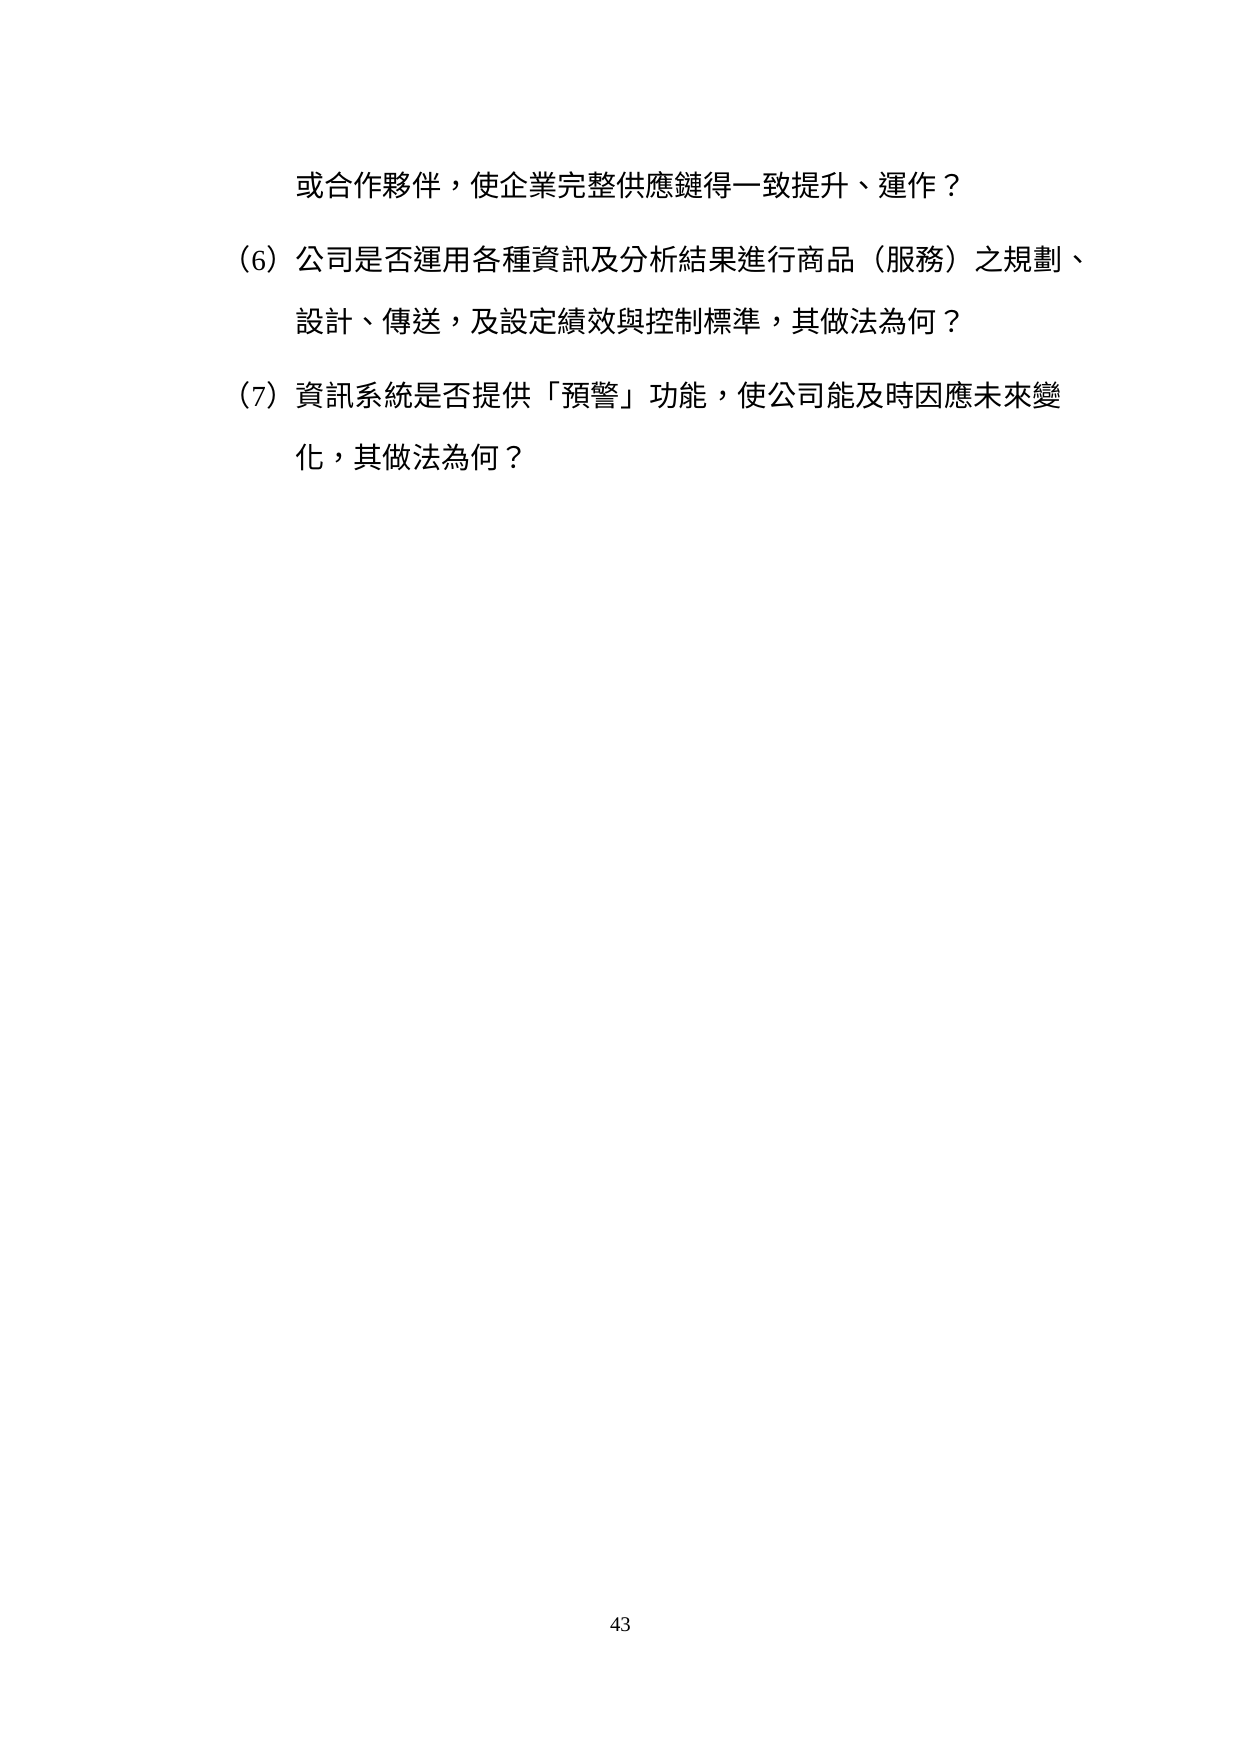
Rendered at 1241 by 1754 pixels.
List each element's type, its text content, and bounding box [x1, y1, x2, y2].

text 或合作夥伴，使企業完整供應鏈得一致提升、運作？ [222, 142, 1063, 204]
text （6）公司是否運用各種資訊及分析結果進行商品（服務）之規劃、設計、傳送，及設定績效與控制標準，其做法為何？ [222, 216, 1063, 341]
text （7）資訊系統是否提供「預警」功能，使公司能及時因應未來變化，其做法為何？ [222, 352, 1063, 477]
